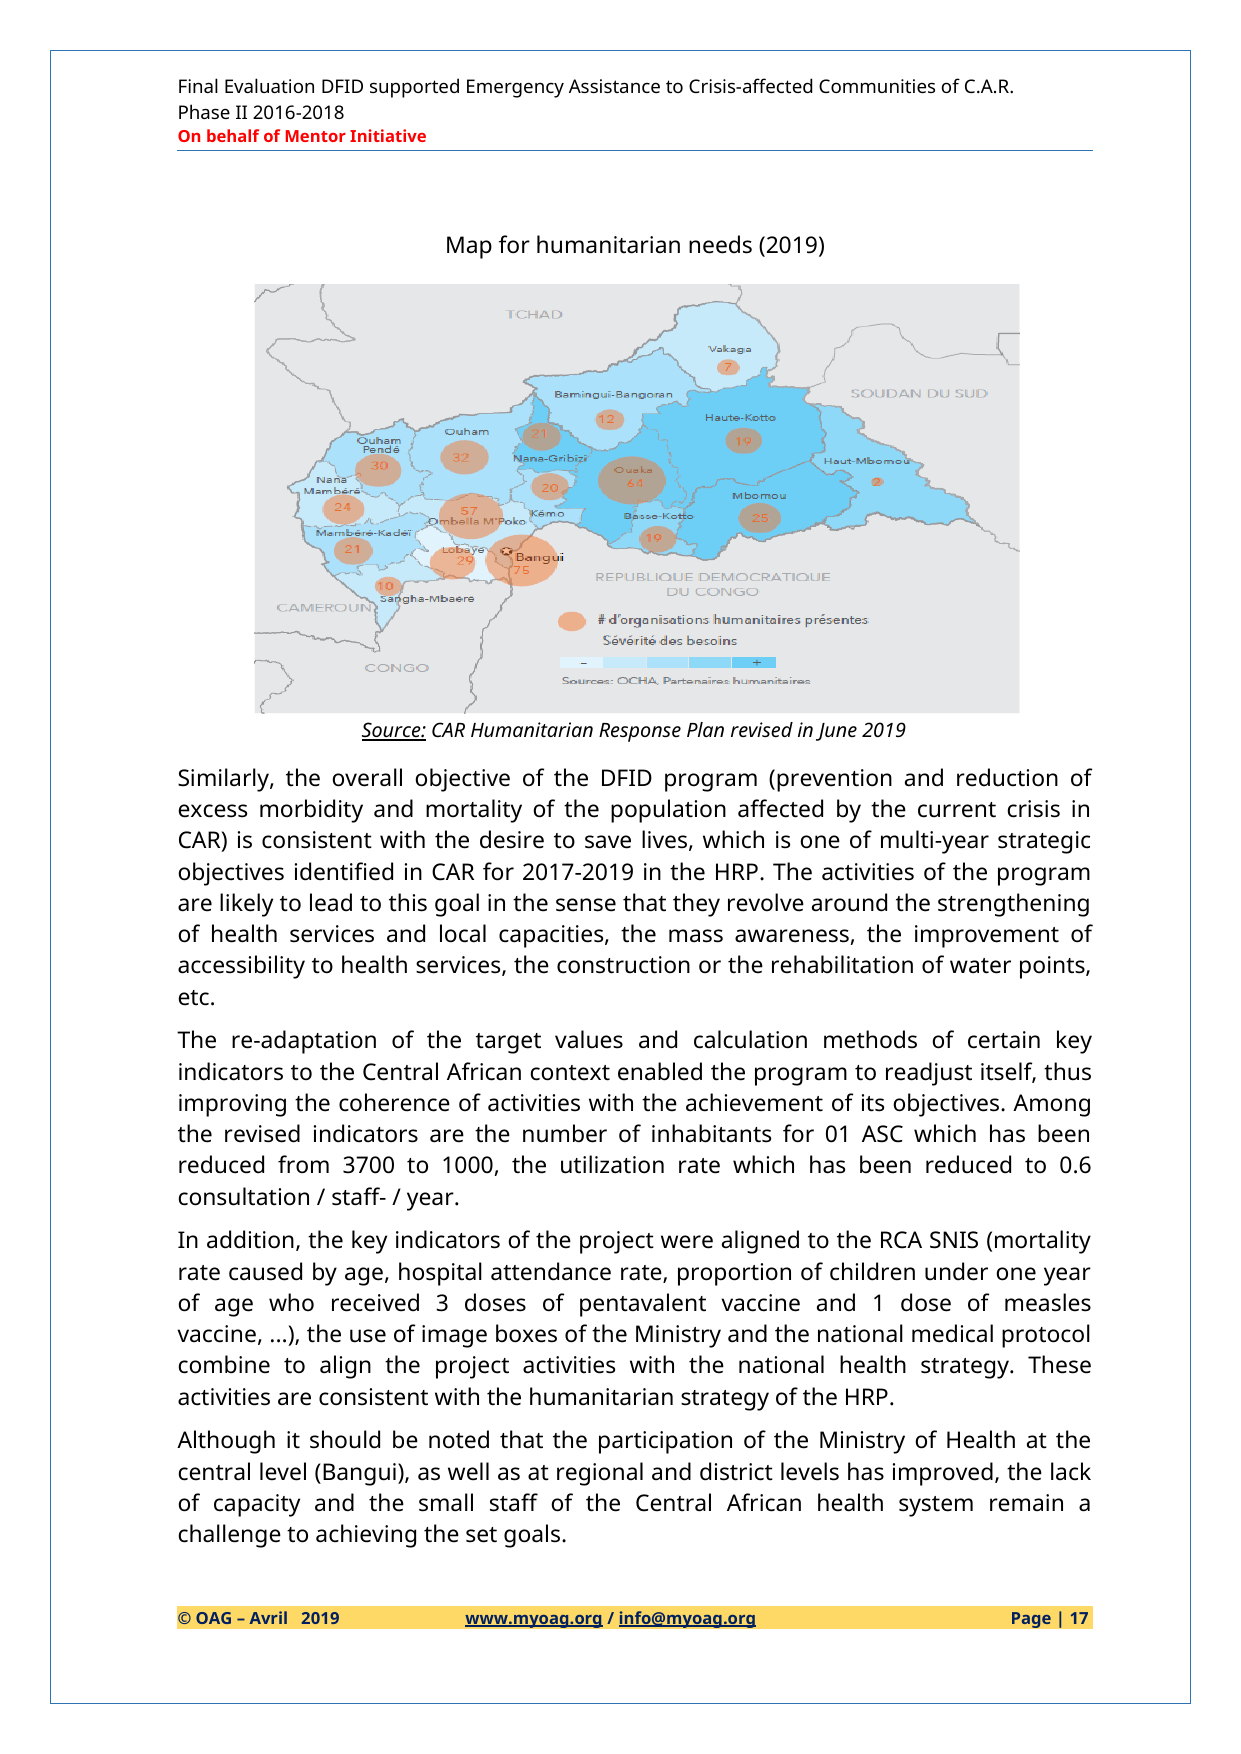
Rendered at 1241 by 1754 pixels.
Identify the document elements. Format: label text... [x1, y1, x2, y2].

text Source: CAR Humanitarian Response Plan revised in June 2019 [177, 716, 1093, 743]
text In addition, the key indicators of the project were aligned to the RCA SNIS (mortality rate caused by age, hospital attendance rate, proportion of children under one year of age who received 3 doses of pentavalent vaccine and 1 dose of measles vaccine, ...), the use of image boxes of the Ministry and the national medical protocol combine to align the project activities with the national health strategy. These activities are consistent with the humanitarian strategy of the HRP. [177, 1224, 1093, 1412]
text Map for humanitarian needs (2019) [177, 229, 1093, 261]
text Although it should be noted that the participation of the Ministry of Health at the central level (Bangui), as well as at regional and district levels has improved, the lack of capacity and the small staff of the Central African health system remain a challenge to achieving the set goals. [177, 1424, 1093, 1549]
text Similarly, the overall objective of the DFID program (prevention and reduction of excess morbidity and mortality of the population affected by the current crisis in CAR) is consistent with the desire to save lives, which is one of multi-year strategic objectives identified in CAR for 2017-2019 in the HRP. The activities of the program are likely to lead to this goal in the sense that they revolve around the strengthening of health services and local capacities, the mass awareness, the improvement of accessibility to health services, the construction or the rehabilitation of water points, etc. [177, 762, 1093, 1012]
text The re-adaptation of the target values ​​and calculation methods of certain key indicators to the Central African context enabled the program to readjust itself, thus improving the coherence of activities with the achievement of its objectives. Among the revised indicators are the number of inhabitants for 01 ASC which has been reduced from 3700 to 1000, the utilization rate which has been reduced to 0.6 consultation / staff- / year. [177, 1024, 1093, 1212]
